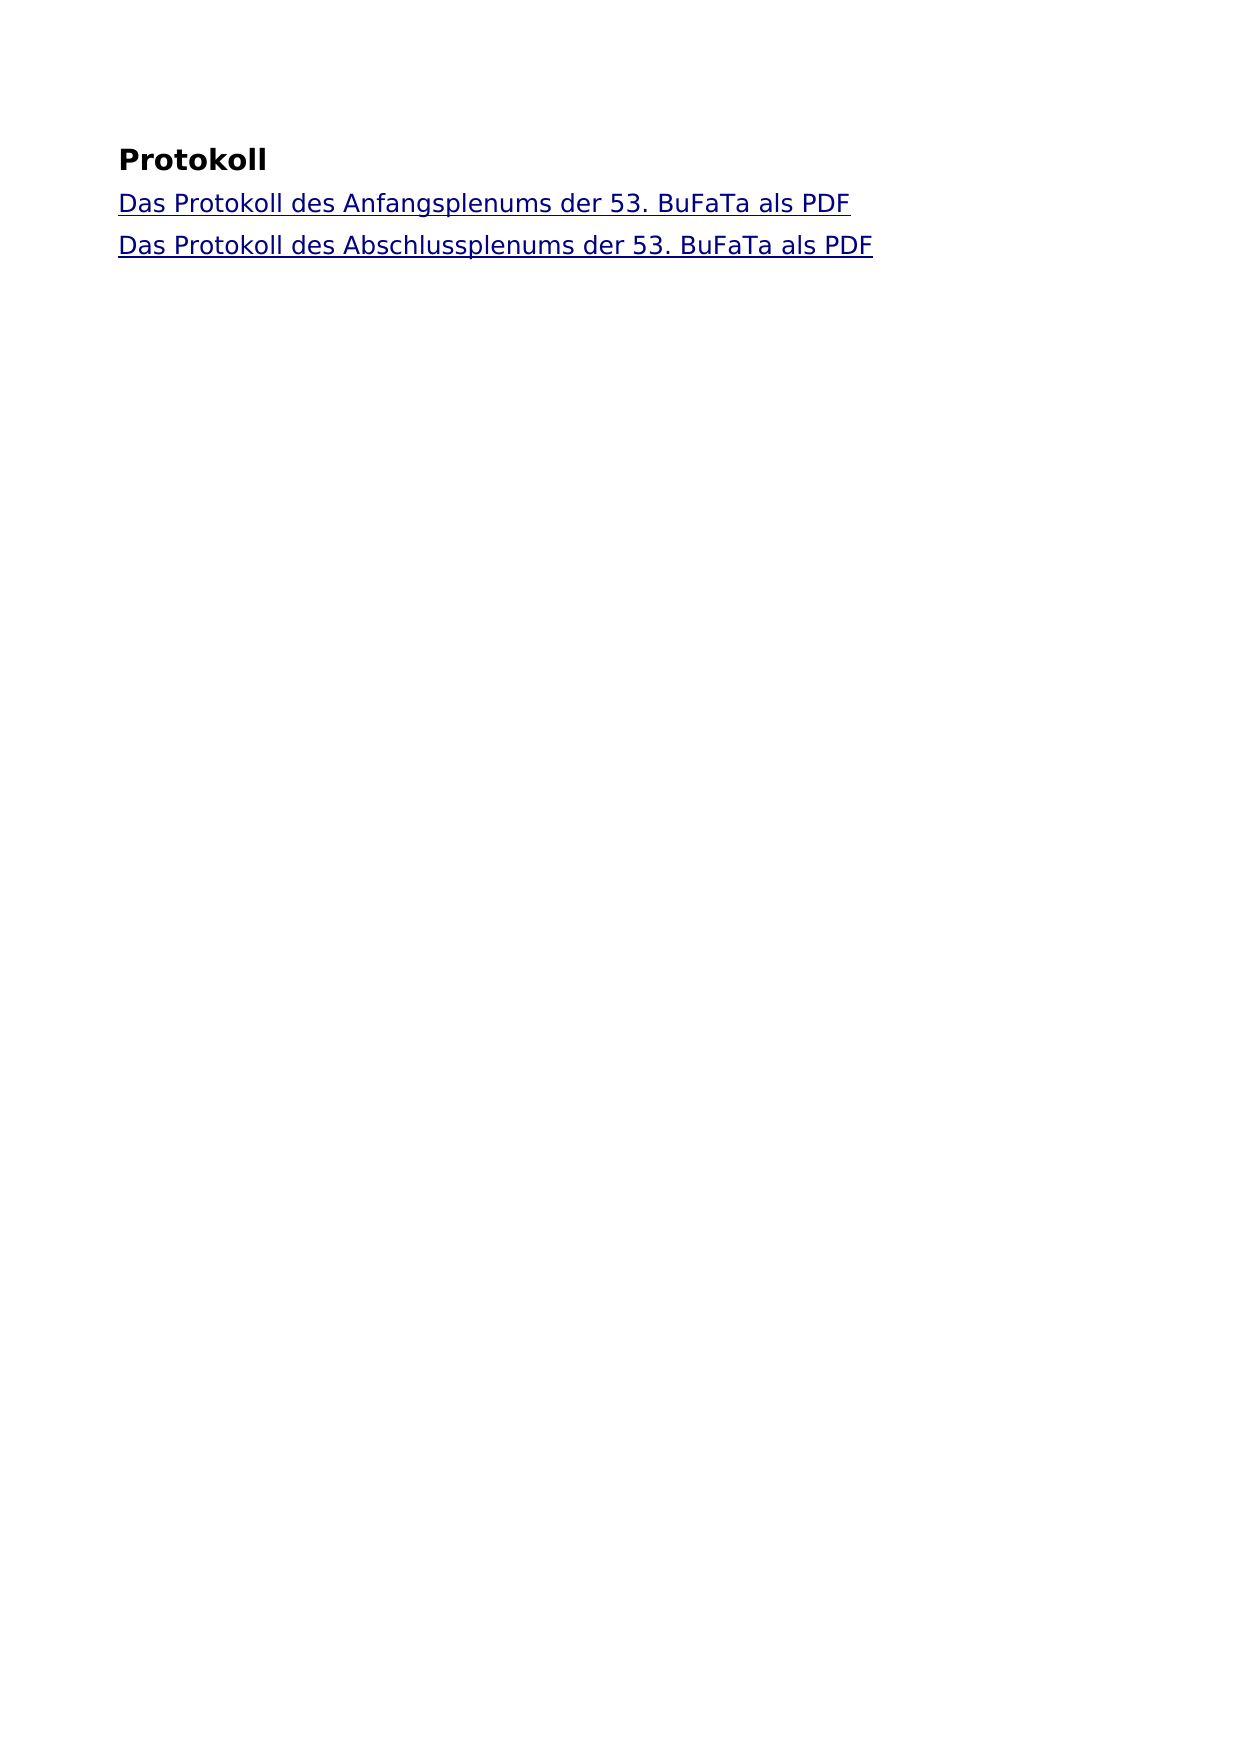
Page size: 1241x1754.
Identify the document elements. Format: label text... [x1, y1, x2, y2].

subtitle Protokoll [118, 143, 1122, 177]
text Das Protokoll des Abschlussplenums der 53. BuFaTa als PDF [118, 231, 1122, 260]
text Das Protokoll des Anfangsplenums der 53. BuFaTa als PDF [118, 189, 1122, 219]
